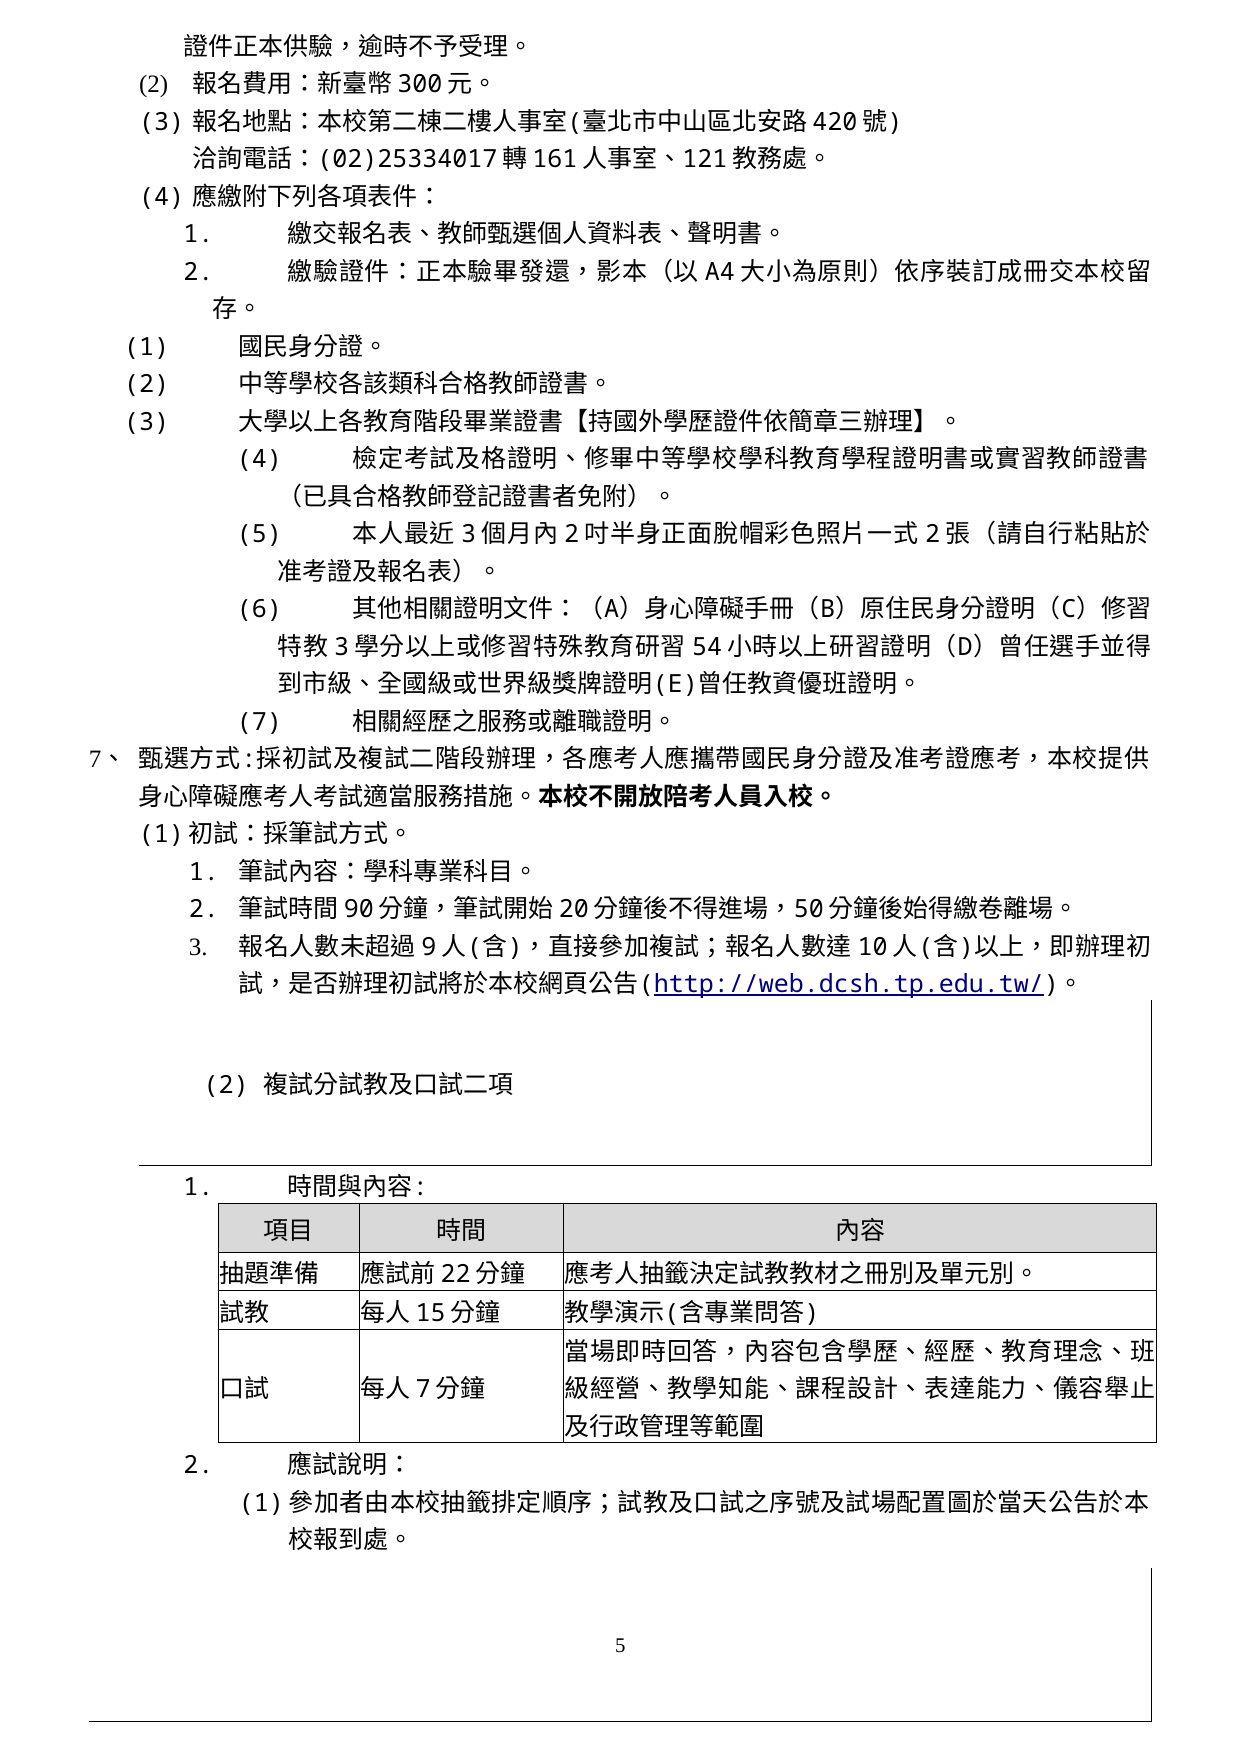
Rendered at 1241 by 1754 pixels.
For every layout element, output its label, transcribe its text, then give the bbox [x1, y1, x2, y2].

list 甄選方式:採初試及複試二階段辦理，各應考人應攜帶國民身分證及准考證應考，本校提供 身心障礙應考人考試適當服務措施。本校不開放陪考人員入校。 [89, 737, 1152, 812]
list 相關經歷之服務或離職證明。 [237, 700, 1152, 737]
list 複試分試教及口試二項 [139, 1000, 1151, 1165]
list 報名費用：新臺幣300元。 [139, 62, 1152, 100]
table_header 項目 [219, 1204, 359, 1252]
list 中等學校各該類科合格教師證書。 [89, 362, 1152, 400]
list 報名人數未超過9人(含)，直接參加複試；報名人數達10人(含)以上，即辦理初試，是否辦理初試將於本校網頁公告(http://web.dcsh.tp.edu.tw/)。 [189, 925, 1152, 1000]
table_header 內容 [564, 1204, 1156, 1252]
list 筆試內容：學科專業科目。 [189, 850, 1152, 887]
list 本人最近3個月內2吋半身正面脫帽彩色照片一式2張（請自行粘貼於准考證及報名表）。 [237, 512, 1152, 587]
table_cell 抽題準備 [219, 1253, 359, 1290]
list 初試：採筆試方式。 [139, 812, 1152, 850]
table_cell 應試前22分鐘 [360, 1253, 563, 1290]
table_cell 每人15分鐘 [360, 1291, 563, 1329]
list 檢定考試及格證明、修畢中等學校學科教育學程證明書或實習教師證書（已具合格教師登記證書者免附）。 [237, 437, 1152, 512]
table_header 時間 [360, 1204, 563, 1252]
list 筆試時間90分鐘，筆試開始20分鐘後不得進場，50分鐘後始得繳卷離場。 [189, 887, 1152, 925]
list 大學以上各教育階段畢業證書【持國外學歷證件依簡章三辦理】。 [89, 400, 1152, 437]
table_cell 應考人抽籤決定試教教材之冊別及單元別。 [564, 1253, 1156, 1290]
list 應試說明： [183, 1443, 1152, 1481]
list 參加者由本校抽籤排定順序；試教及口試之序號及試場配置圖於當天公告於本校報到處。 [239, 1481, 1152, 1556]
list 時間與內容: [183, 1165, 1152, 1203]
list 報名地點：本校第二棟二樓人事室(臺北市中山區北安路420號) 洽詢電話：(02)25334017轉161人事室、121教務處。 [139, 100, 1152, 175]
list 應繳附下列各項表件： [139, 175, 1152, 212]
list 繳驗證件：正本驗畢發還，影本（以A4大小為原則）依序裝訂成冊交本校留存。 [183, 250, 1152, 325]
table_cell 當場即時回答，內容包含學歷、經歷、教育理念、班級經營、教學知能、課程設計、表達能力、儀容舉止及行政管理等範圍 [564, 1330, 1156, 1442]
list 證件正本供驗，逾時不予受理。 [139, 25, 1152, 62]
list 繳交報名表、教師甄選個人資料表、聲明書。 [183, 212, 1152, 250]
table_cell 教學演示(含專業問答) [564, 1291, 1156, 1329]
table_cell 試教 [219, 1291, 359, 1329]
list 國民身分證。 [89, 325, 1152, 362]
list 其他相關證明文件：（A）身心障礙手冊（B）原住民身分證明（C）修習特教3學分以上或修習特殊教育研習54小時以上研習證明（D）曾任選手並得到市級、全國級或世界級獎牌證明(E)曾任教資優班證明。 [237, 587, 1152, 700]
table_cell 每人7分鐘 [360, 1330, 563, 1442]
table_cell 口試 [219, 1330, 359, 1442]
